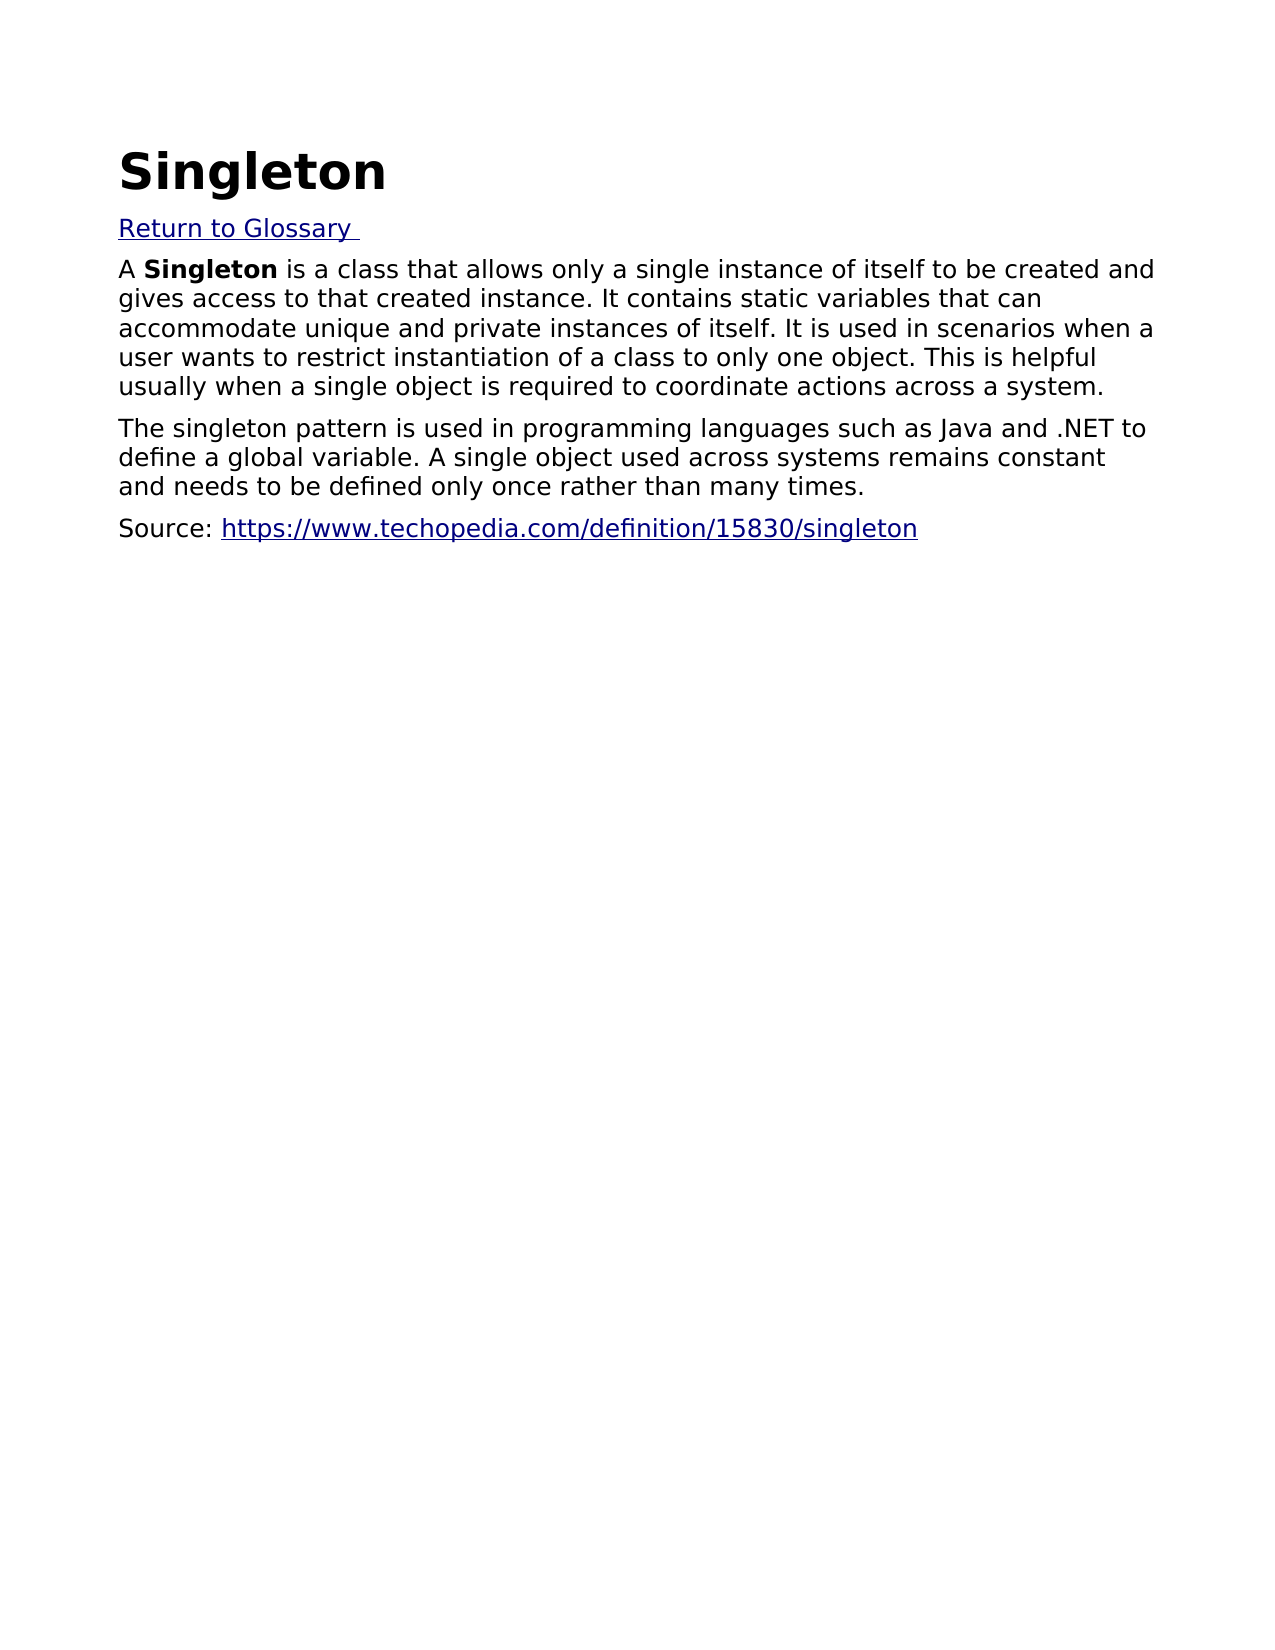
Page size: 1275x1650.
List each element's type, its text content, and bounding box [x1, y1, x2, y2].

text A Singleton is a class that allows only a single instance of itself to be created and gives access to that created instance. It contains static variables that can accommodate unique and private instances of itself. It is used in scenarios when a user wants to restrict instantiation of a class to only one object. This is helpful usually when a single object is required to coordinate actions across a system. [118, 256, 1157, 401]
text Return to Glossary [118, 214, 1157, 243]
text Source: https://www.techopedia.com/definition/15830/singleton [118, 514, 1157, 543]
text The singleton pattern is used in programming languages such as Java and .NET to define a global variable. A single object used across systems remains constant and needs to be defined only once rather than many times. [118, 414, 1157, 501]
subtitle Singleton [118, 143, 1157, 201]
